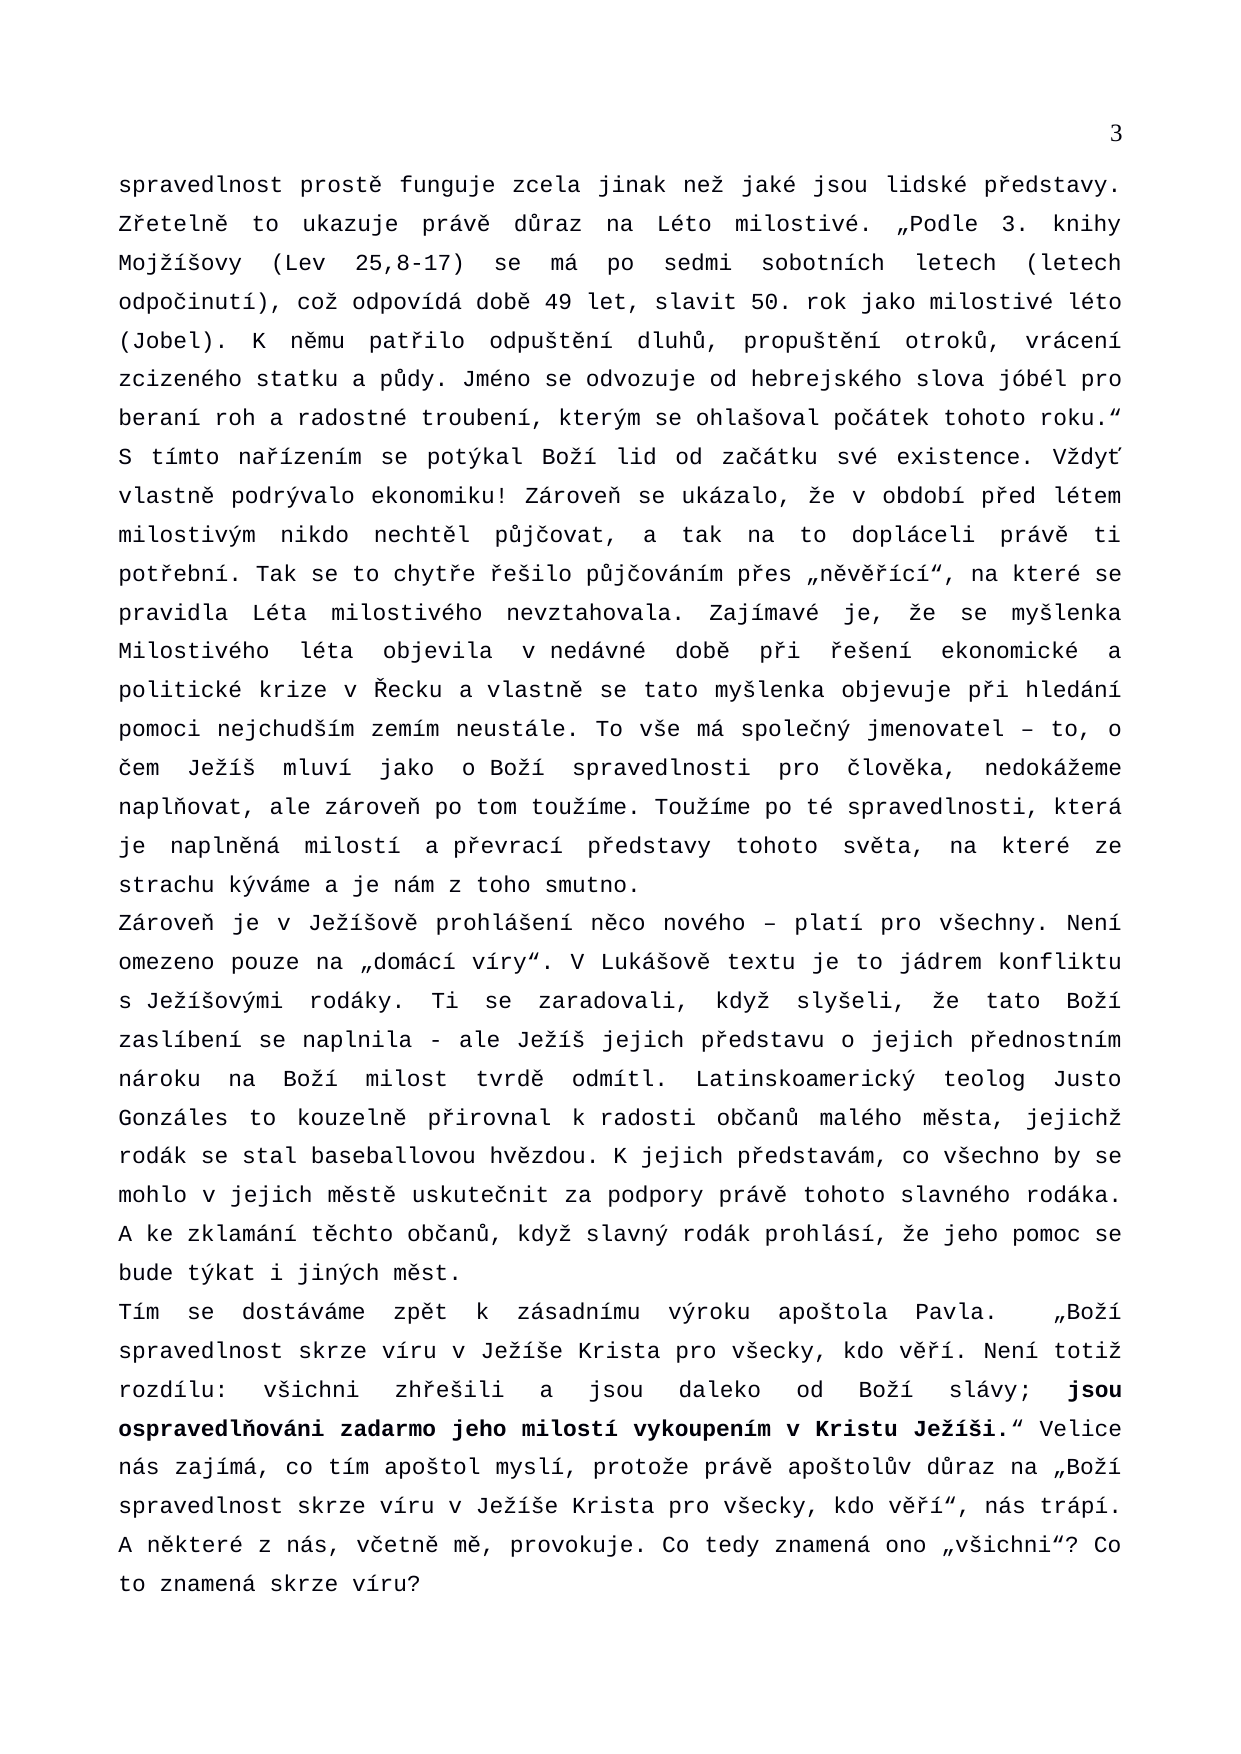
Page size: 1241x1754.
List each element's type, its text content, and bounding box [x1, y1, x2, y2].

text Zároveň je v Ježíšově prohlášení něco nového – platí pro všechny. Není omezeno pouze na „domácí víry“. V Lukášově textu je to jádrem konfliktu s Ježíšovými rodáky. Ti se zaradovali, když slyšeli, že tato Boží zaslíbení se naplnila - ale Ježíš jejich představu o jejich přednostním nároku na Boží milost tvrdě odmítl. Latinskoamerický teolog Justo Gonzáles to kouzelně přirovnal k radosti občanů malého města, jejichž rodák se stal baseballovou hvězdou. K jejich představám, co všechno by se mohlo v jejich městě uskutečnit za podpory právě tohoto slavného rodáka. A ke zklamání těchto občanů, když slavný rodák prohlásí, že jeho pomoc se bude týkat i jiných měst. [118, 912, 1122, 1287]
text Tím se dostáváme zpět k zásadnímu výroku apoštola Pavla. „Boží spravedlnost skrze víru v Ježíše Krista pro všecky, kdo věří. Není totiž rozdílu: všichni zhřešili a jsou daleko od Boží slávy; jsou ospravedlňováni zadarmo jeho milostí vykoupením v Kristu Ježíši.“ Velice nás zajímá, co tím apoštol myslí, protože právě apoštolův důraz na „Boží spravedlnost skrze víru v Ježíše Krista pro všecky, kdo věří“, nás trápí. A některé z nás, včetně mě, provokuje. Co tedy znamená ono „všichni“? Co to znamená skrze víru? [118, 1300, 1122, 1598]
text spravedlnost prostě funguje zcela jinak než jaké jsou lidské představy. Zřetelně to ukazuje právě důraz na Léto milostivé. „Podle 3. knihy Mojžíšovy (Lev 25,8-17) se má po sedmi sobotních letech (letech odpočinutí), což odpovídá době 49 let, slavit 50. rok jako milostivé léto (Jobel). K němu patřilo odpuštění dluhů, propuštění otroků, vrácení zcizeného statku a půdy. Jméno se odvozuje od hebrejského slova jóbél pro beraní roh a radostné troubení, kterým se ohlašoval počátek tohoto roku.“ S tímto nařízením se potýkal Boží lid od začátku své existence. Vždyť vlastně podrývalo ekonomiku! Zároveň se ukázalo, že v období před létem milostivým nikdo nechtěl půjčovat, a tak na to dopláceli právě ti potřební. Tak se to chytře řešilo půjčováním přes „něvěřící“, na které se pravidla Léta milostivého nevztahovala. Zajímavé je, že se myšlenka Milostivého léta objevila v nedávné době při řešení ekonomické a politické krize v Řecku a vlastně se tato myšlenka objevuje při hledání pomoci nejchudším zemím neustále. To vše má společný jmenovatel – to, o čem Ježíš mluví jako o Boží spravedlnosti pro člověka, nedokážeme naplňovat, ale zároveň po tom toužíme. Toužíme po té spravedlnosti, která je naplněná milostí a převrací představy tohoto světa, na které ze strachu kýváme a je nám z toho smutno. [118, 173, 1122, 899]
